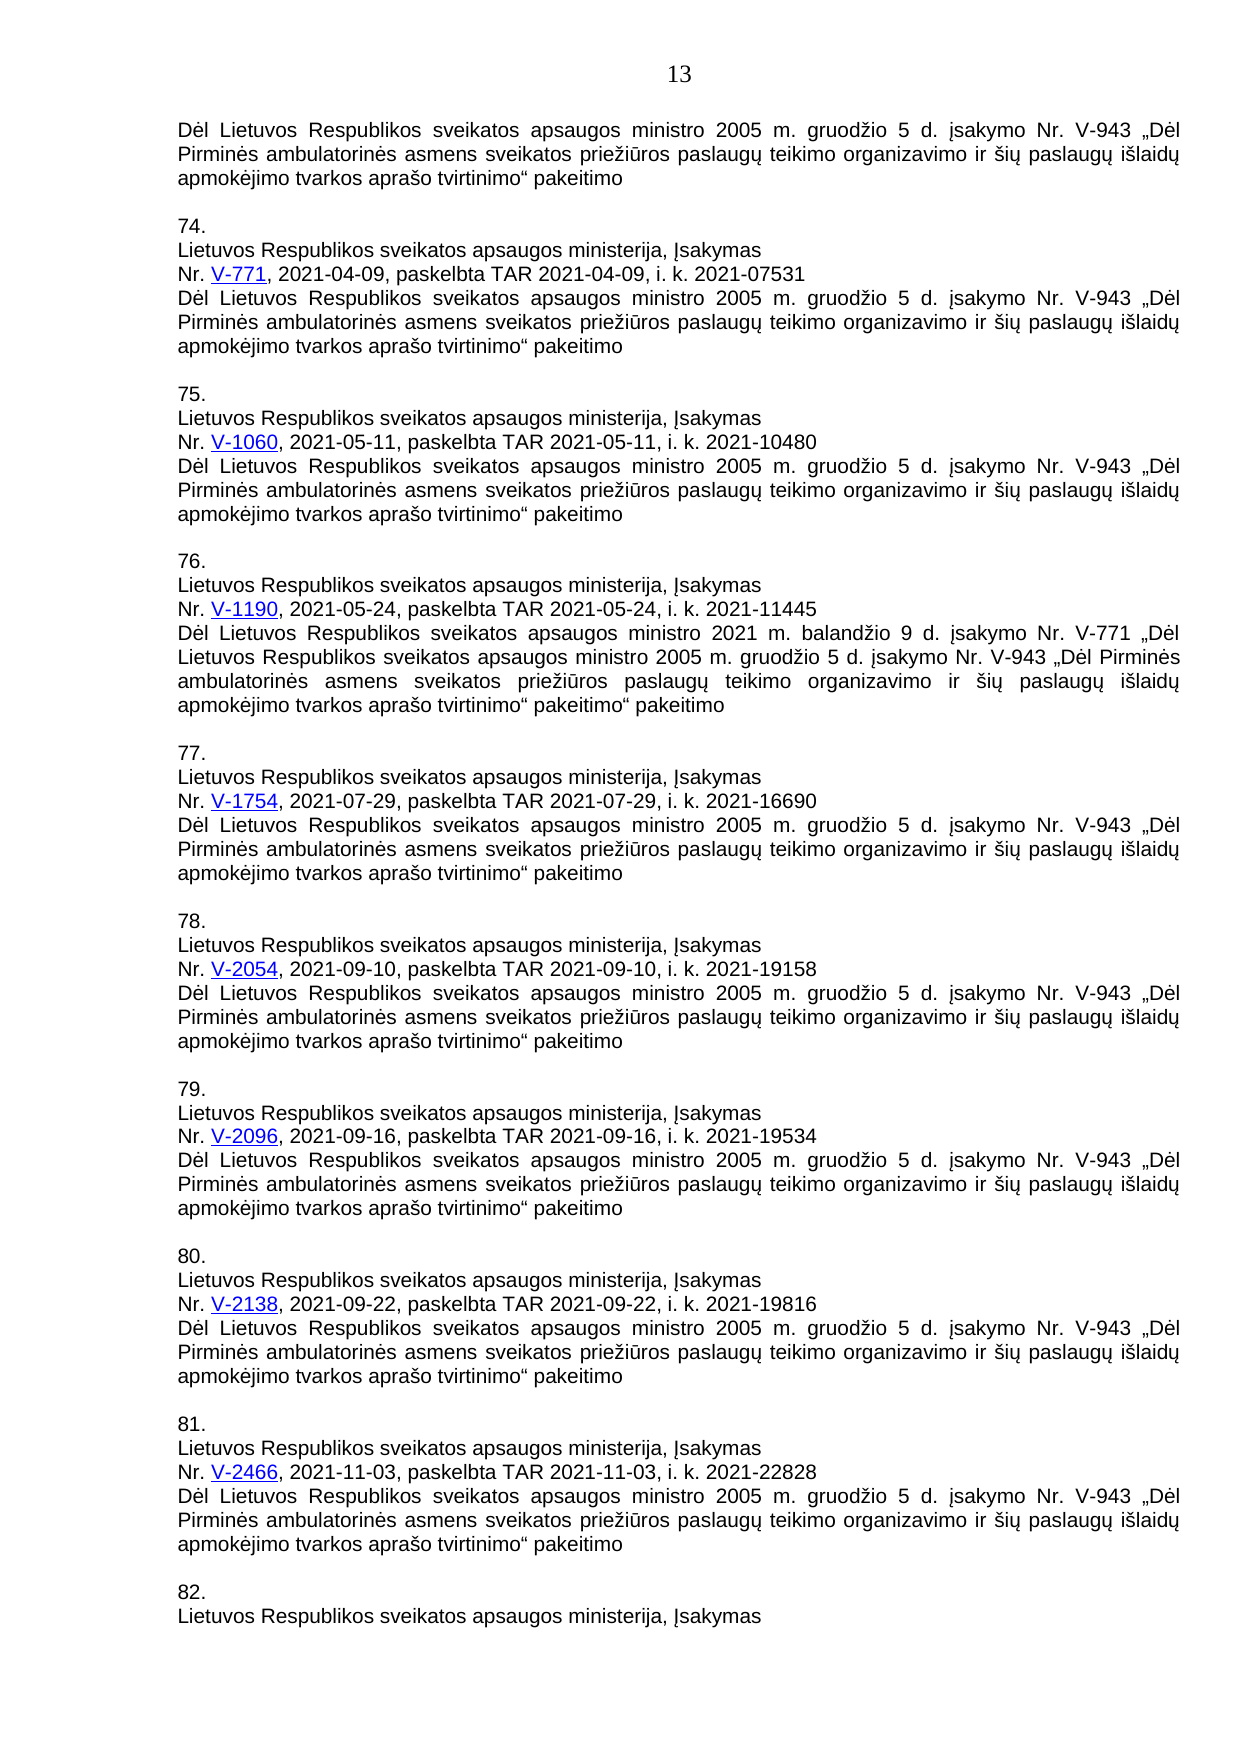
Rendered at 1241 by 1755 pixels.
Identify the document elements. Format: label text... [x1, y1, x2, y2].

text Lietuvos Respublikos sveikatos apsaugos ministerija, Įsakymas [177, 765, 1181, 789]
text Lietuvos Respublikos sveikatos apsaugos ministerija, Įsakymas [177, 238, 1181, 262]
text Nr. V-1754, 2021-07-29, paskelbta TAR 2021-07-29, i. k. 2021-16690 [177, 789, 1181, 813]
text Dėl Lietuvos Respublikos sveikatos apsaugos ministro 2005 m. gruodžio 5 d. įsakymo Nr. V-943 „Dėl Pirminės ambulatorinės asmens sveikatos priežiūros paslaugų teikimo organizavimo ir šių paslaugų išlaidų apmokėjimo tvarkos aprašo tvirtinimo“ pakeitimo [177, 286, 1181, 358]
text 79. [177, 1076, 1181, 1100]
text 81. [177, 1412, 1181, 1436]
text Nr. V-2138, 2021-09-22, paskelbta TAR 2021-09-22, i. k. 2021-19816 [177, 1292, 1181, 1316]
text Dėl Lietuvos Respublikos sveikatos apsaugos ministro 2005 m. gruodžio 5 d. įsakymo Nr. V-943 „Dėl Pirminės ambulatorinės asmens sveikatos priežiūros paslaugų teikimo organizavimo ir šių paslaugų išlaidų apmokėjimo tvarkos aprašo tvirtinimo“ pakeitimo [177, 453, 1181, 525]
text Nr. V-1190, 2021-05-24, paskelbta TAR 2021-05-24, i. k. 2021-11445 [177, 597, 1181, 621]
text 82. [177, 1579, 1181, 1603]
text Dėl Lietuvos Respublikos sveikatos apsaugos ministro 2005 m. gruodžio 5 d. įsakymo Nr. V-943 „Dėl Pirminės ambulatorinės asmens sveikatos priežiūros paslaugų teikimo organizavimo ir šių paslaugų išlaidų apmokėjimo tvarkos aprašo tvirtinimo“ pakeitimo [177, 1148, 1181, 1220]
text Lietuvos Respublikos sveikatos apsaugos ministerija, Įsakymas [177, 1100, 1181, 1124]
text Nr. V-2096, 2021-09-16, paskelbta TAR 2021-09-16, i. k. 2021-19534 [177, 1124, 1181, 1148]
text Nr. V-2466, 2021-11-03, paskelbta TAR 2021-11-03, i. k. 2021-22828 [177, 1460, 1181, 1484]
text Dėl Lietuvos Respublikos sveikatos apsaugos ministro 2021 m. balandžio 9 d. įsakymo Nr. V-771 „Dėl Lietuvos Respublikos sveikatos apsaugos ministro 2005 m. gruodžio 5 d. įsakymo Nr. V-943 „Dėl Pirminės ambulatorinės asmens sveikatos priežiūros paslaugų teikimo organizavimo ir šių paslaugų išlaidų apmokėjimo tvarkos aprašo tvirtinimo“ pakeitimo“ pakeitimo [177, 621, 1181, 717]
text Nr. V-1060, 2021-05-11, paskelbta TAR 2021-05-11, i. k. 2021-10480 [177, 429, 1181, 453]
text 78. [177, 909, 1181, 933]
text 76. [177, 549, 1181, 573]
text Lietuvos Respublikos sveikatos apsaugos ministerija, Įsakymas [177, 1436, 1181, 1460]
text 77. [177, 741, 1181, 765]
text Dėl Lietuvos Respublikos sveikatos apsaugos ministro 2005 m. gruodžio 5 d. įsakymo Nr. V-943 „Dėl Pirminės ambulatorinės asmens sveikatos priežiūros paslaugų teikimo organizavimo ir šių paslaugų išlaidų apmokėjimo tvarkos aprašo tvirtinimo“ pakeitimo [177, 1316, 1181, 1388]
text Lietuvos Respublikos sveikatos apsaugos ministerija, Įsakymas [177, 406, 1181, 429]
text 75. [177, 382, 1181, 406]
text Dėl Lietuvos Respublikos sveikatos apsaugos ministro 2005 m. gruodžio 5 d. įsakymo Nr. V-943 „Dėl Pirminės ambulatorinės asmens sveikatos priežiūros paslaugų teikimo organizavimo ir šių paslaugų išlaidų apmokėjimo tvarkos aprašo tvirtinimo“ pakeitimo [177, 981, 1181, 1052]
text Nr. V-2054, 2021-09-10, paskelbta TAR 2021-09-10, i. k. 2021-19158 [177, 957, 1181, 981]
text Lietuvos Respublikos sveikatos apsaugos ministerija, Įsakymas [177, 573, 1181, 597]
text Dėl Lietuvos Respublikos sveikatos apsaugos ministro 2005 m. gruodžio 5 d. įsakymo Nr. V-943 „Dėl Pirminės ambulatorinės asmens sveikatos priežiūros paslaugų teikimo organizavimo ir šių paslaugų išlaidų apmokėjimo tvarkos aprašo tvirtinimo“ pakeitimo [177, 1484, 1181, 1556]
text Lietuvos Respublikos sveikatos apsaugos ministerija, Įsakymas [177, 1268, 1181, 1292]
text Nr. V-771, 2021-04-09, paskelbta TAR 2021-04-09, i. k. 2021-07531 [177, 262, 1181, 286]
text Lietuvos Respublikos sveikatos apsaugos ministerija, Įsakymas [177, 933, 1181, 957]
text Dėl Lietuvos Respublikos sveikatos apsaugos ministro 2005 m. gruodžio 5 d. įsakymo Nr. V-943 „Dėl Pirminės ambulatorinės asmens sveikatos priežiūros paslaugų teikimo organizavimo ir šių paslaugų išlaidų apmokėjimo tvarkos aprašo tvirtinimo“ pakeitimo [177, 813, 1181, 885]
text Dėl Lietuvos Respublikos sveikatos apsaugos ministro 2005 m. gruodžio 5 d. įsakymo Nr. V-943 „Dėl Pirminės ambulatorinės asmens sveikatos priežiūros paslaugų teikimo organizavimo ir šių paslaugų išlaidų apmokėjimo tvarkos aprašo tvirtinimo“ pakeitimo [177, 118, 1181, 190]
text 74. [177, 214, 1181, 238]
text Lietuvos Respublikos sveikatos apsaugos ministerija, Įsakymas [177, 1603, 1181, 1627]
text 80. [177, 1244, 1181, 1268]
